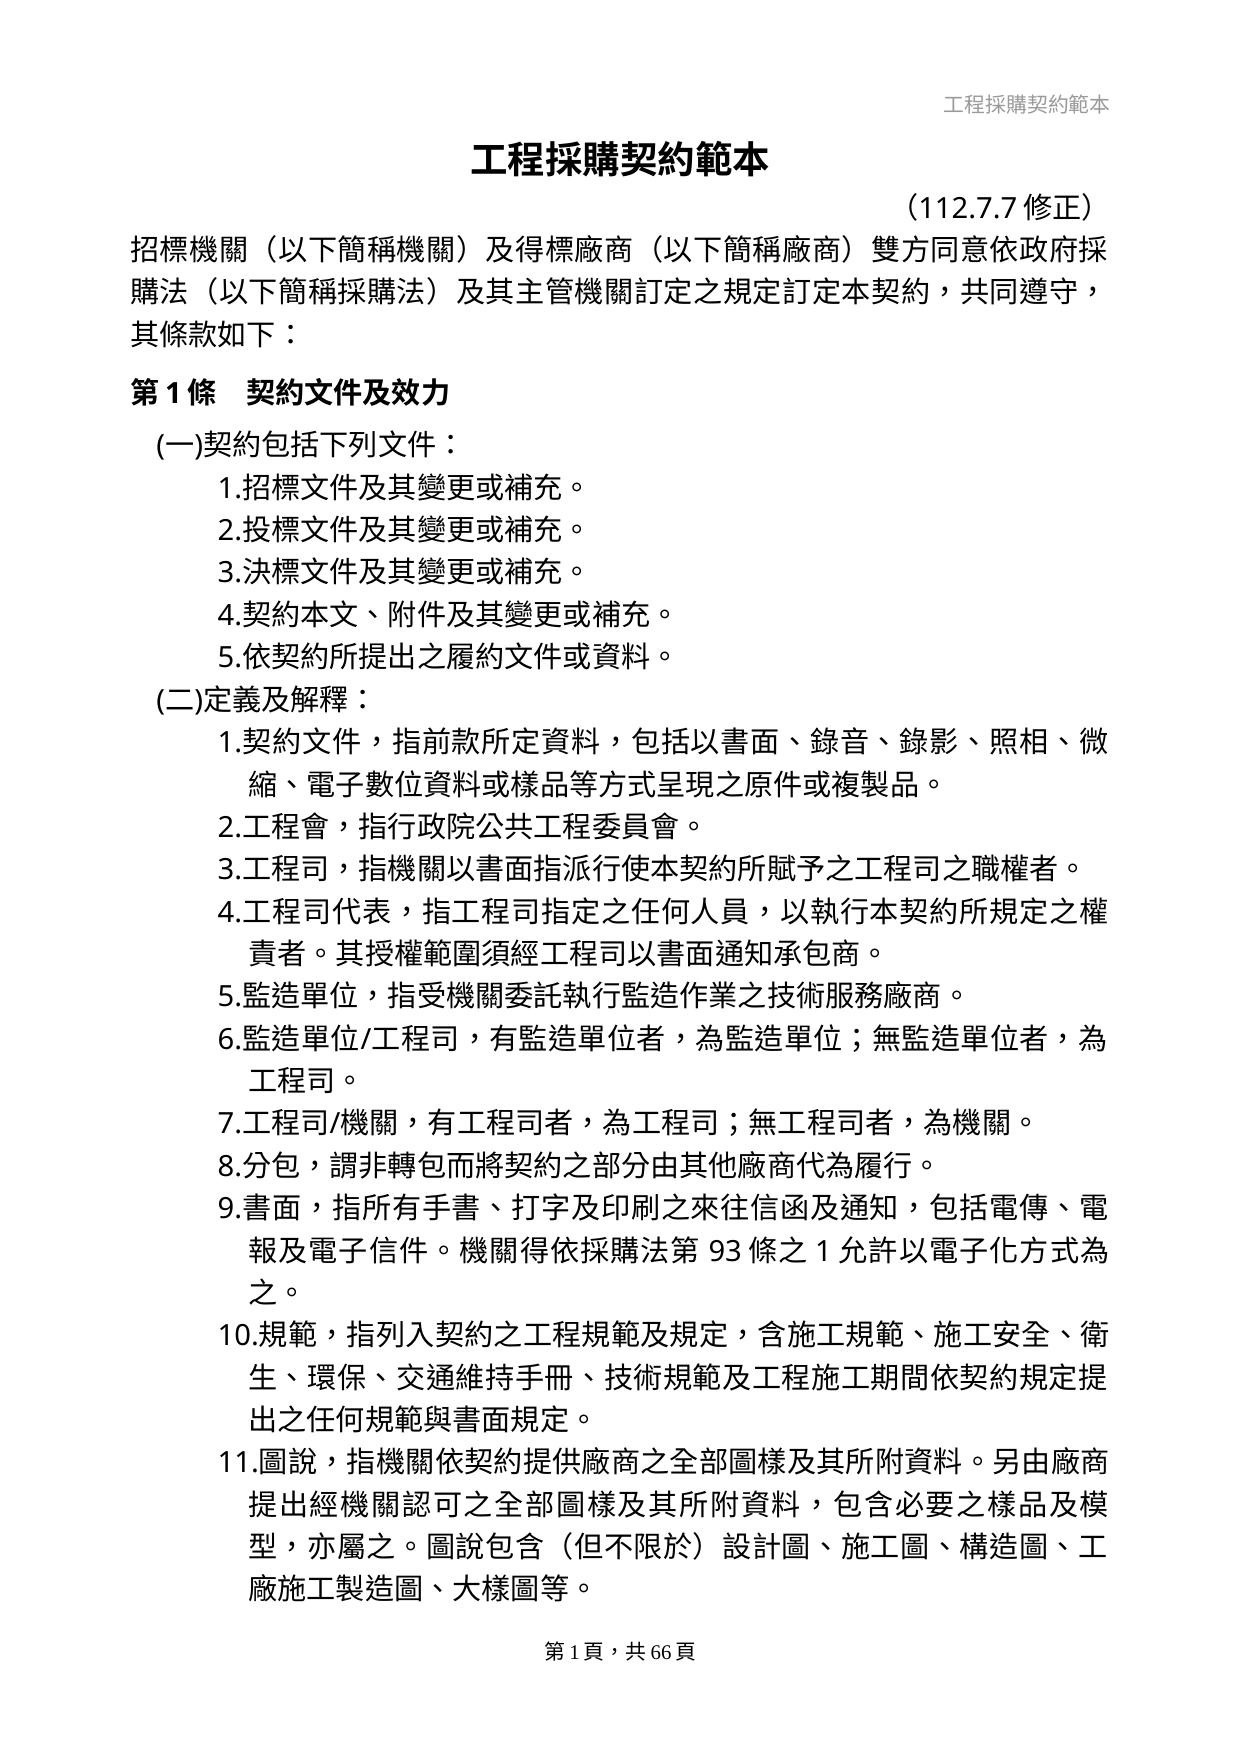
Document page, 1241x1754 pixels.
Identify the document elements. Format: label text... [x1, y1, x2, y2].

text 工程採購契約範本 [130, 130, 1110, 184]
text 6.監造單位/工程司，有監造單位者，為監造單位；無監造單位者，為工程司。 [217, 1015, 1110, 1100]
text 8.分包，謂非轉包而將契約之部分由其他廠商代為履行。 [217, 1142, 1110, 1185]
text 1.招標文件及其變更或補充。 [217, 464, 1110, 507]
text 9.書面，指所有手書、打字及印刷之來往信函及通知，包括電傳、電報及電子信件。機關得依採購法第93條之1允許以電子化方式為之。 [217, 1185, 1110, 1312]
text (一)契約包括下列文件： [156, 422, 1110, 464]
text 11.圖說，指機關依契約提供廠商之全部圖樣及其所附資料。另由廠商提出經機關認可之全部圖樣及其所附資料，包含必要之樣品及模型，亦屬之。圖說包含（但不限於）設計圖、施工圖、構造圖、工廠施工製造圖、大樣圖等。 [217, 1439, 1110, 1608]
text 1.契約文件，指前款所定資料，包括以書面、錄音、錄影、照相、微縮、電子數位資料或樣品等方式呈現之原件或複製品。 [217, 719, 1110, 803]
text 10.規範，指列入契約之工程規範及規定，含施工規範、施工安全、衛生、環保、交通維持手冊、技術規範及工程施工期間依契約規定提出之任何規範與書面規定。 [217, 1312, 1110, 1439]
text 2.投標文件及其變更或補充。 [217, 507, 1110, 549]
text 3.決標文件及其變更或補充。 [217, 549, 1110, 591]
text 7.工程司/機關，有工程司者，為工程司；無工程司者，為機關。 [217, 1100, 1110, 1142]
text 4.工程司代表，指工程司指定之任何人員，以執行本契約所規定之權責者。其授權範圍須經工程司以書面通知承包商。 [217, 888, 1110, 973]
text 5.依契約所提出之履約文件或資料。 [217, 634, 1110, 676]
text 招標機關（以下簡稱機關）及得標廠商（以下簡稱廠商）雙方同意依政府採購法（以下簡稱採購法）及其主管機關訂定之規定訂定本契約，共同遵守，其條款如下： [130, 227, 1110, 353]
text 3.工程司，指機關以書面指派行使本契約所賦予之工程司之職權者。 [217, 846, 1110, 888]
text 2.工程會，指行政院公共工程委員會。 [217, 803, 1110, 846]
text (二)定義及解釋： [156, 676, 1110, 719]
text 第1條 契約文件及效力 [130, 370, 1110, 412]
text （112.7.7修正） [130, 184, 1110, 227]
text 4.契約本文、附件及其變更或補充。 [217, 591, 1110, 634]
text 5.監造單位，指受機關委託執行監造作業之技術服務廠商。 [217, 973, 1110, 1015]
